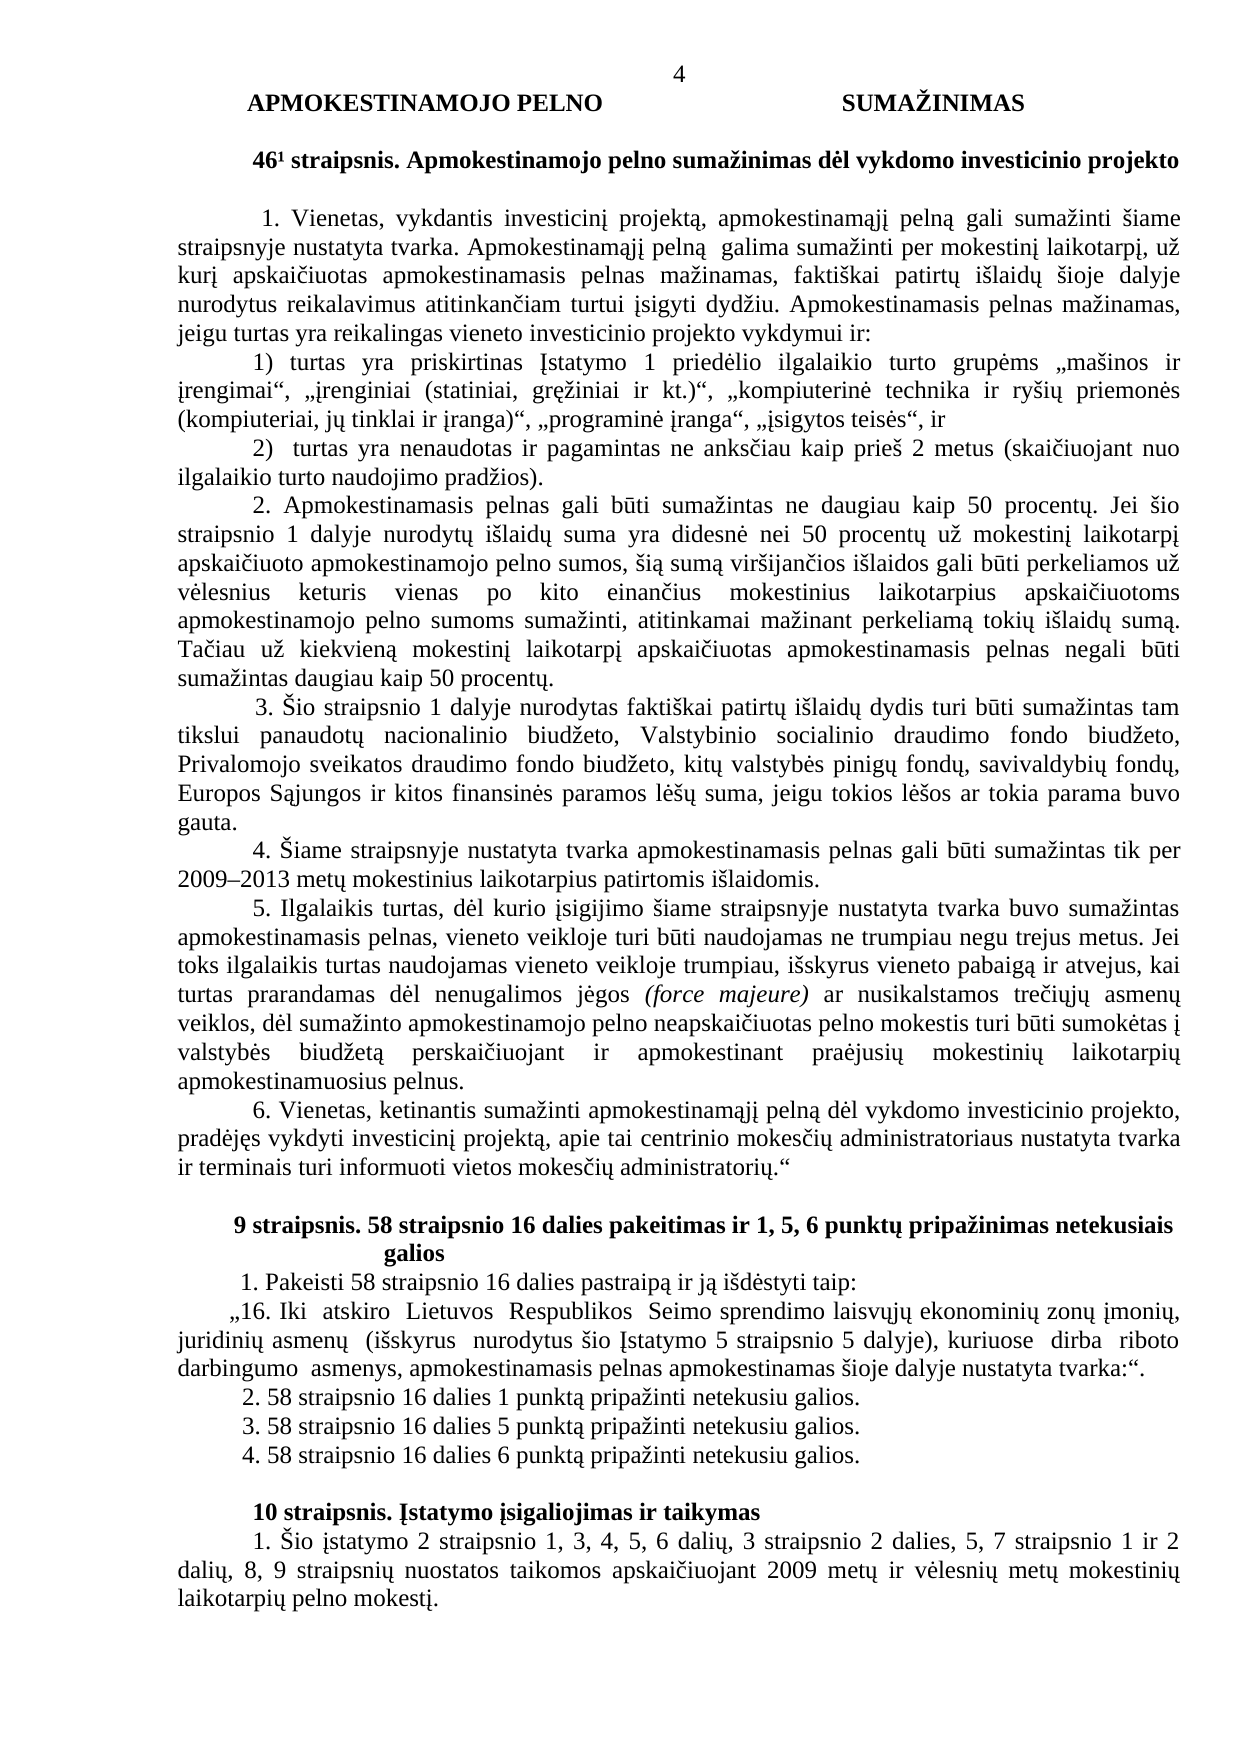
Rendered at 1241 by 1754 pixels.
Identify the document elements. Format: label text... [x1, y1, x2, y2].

text 2) turtas yra nenaudotas ir pagamintas ne anksčiau kaip prieš 2 metus (skaičiuojant nuo ilgalaikio turto naudojimo pradžios). [177, 433, 1181, 490]
text 1) turtas yra priskirtinas Įstatymo 1 priedėlio ilgalaikio turto grupėms „mašinos ir įrengimai“, „įrenginiai (statiniai, gręžiniai ir kt.)“, „kompiuterinė technika ir ryšių priemonės (kompiuteriai, jų tinklai ir įranga)“, „programinė įranga“, „įsigytos teisės“, ir [177, 347, 1181, 433]
text 1. Pakeisti 58 straipsnio 16 dalies pastraipą ir ją išdėstyti taip: [177, 1267, 1181, 1296]
text 6. Vienetas, ketinantis sumažinti apmokestinamąjį pelną dėl vykdomo investicinio projekto, pradėjęs vykdyti investicinį projektą, apie tai centrinio mokesčių administratoriaus nustatyta tvarka ir terminais turi informuoti vietos mokesčių administratorių.“ [177, 1095, 1181, 1181]
text 9 straipsnis. 58 straipsnio 16 dalies pakeitimas ir 1, 5, 6 punktų pripažinimas netekusiais galios [233, 1210, 1181, 1267]
text 3. Šio straipsnio 1 dalyje nurodytas faktiškai patirtų išlaidų dydis turi būti sumažintas tam tikslui panaudotų nacionalinio biudžeto, Valstybinio socialinio draudimo fondo biudžeto, Privalomojo sveikatos draudimo fondo biudžeto, kitų valstybės pinigų fondų, savivaldybių fondų, Europos Sąjungos ir kitos finansinės paramos lėšų suma, jeigu tokios lėšos ar tokia parama buvo gauta. [177, 692, 1181, 835]
text 2. 58 straipsnio 16 dalies 1 punktą pripažinti netekusiu galios. [177, 1382, 1181, 1411]
text APMOKESTINAMOJO PELNO SUMAŽINIMAS [177, 88, 1181, 117]
text 4. Šiame straipsnyje nustatyta tvarka apmokestinamasis pelnas gali būti sumažintas tik per 2009–2013 metų mokestinius laikotarpius patirtomis išlaidomis. [177, 835, 1181, 893]
text 3. 58 straipsnio 16 dalies 5 punktą pripažinti netekusiu galios. [177, 1411, 1181, 1440]
text „16. Iki atskiro Lietuvos Respublikos Seimo sprendimo laisvųjų ekonominių zonų įmonių, juridinių asmenų (išskyrus nurodytus šio Įstatymo 5 straipsnio 5 dalyje), kuriuose dirba riboto darbingumo asmenys, apmokestinamasis pelnas apmokestinamas šioje dalyje nustatyta tvarka:“. [177, 1296, 1181, 1382]
text 5. Ilgalaikis turtas, dėl kurio įsigijimo šiame straipsnyje nustatyta tvarka buvo sumažintas apmokestinamasis pelnas, vieneto veikloje turi būti naudojamas ne trumpiau negu trejus metus. Jei toks ilgalaikis turtas naudojamas vieneto veikloje trumpiau, išskyrus vieneto pabaigą ir atvejus, kai turtas prarandamas dėl nenugalimos jėgos (force majeure) ar nusikalstamos trečiųjų asmenų veiklos, dėl sumažinto apmokestinamojo pelno neapskaičiuotas pelno mokestis turi būti sumokėtas į valstybės biudžetą perskaičiuojant ir apmokestinant praėjusių mokestinių laikotarpių apmokestinamuosius pelnus. [177, 893, 1181, 1095]
text 46¹ straipsnis. Apmokestinamojo pelno sumažinimas dėl vykdomo investicinio projekto [252, 145, 1181, 174]
text 4. 58 straipsnio 16 dalies 6 punktą pripažinti netekusiu galios. [177, 1440, 1181, 1468]
text 2. Apmokestinamasis pelnas gali būti sumažintas ne daugiau kaip 50 procentų. Jei šio straipsnio 1 dalyje nurodytų išlaidų suma yra didesnė nei 50 procentų už mokestinį laikotarpį apskaičiuoto apmokestinamojo pelno sumos, šią sumą viršijančios išlaidos gali būti perkeliamos už vėlesnius keturis vienas po kito einančius mokestinius laikotarpius apskaičiuotoms apmokestinamojo pelno sumoms sumažinti, atitinkamai mažinant perkeliamą tokių išlaidų sumą. Tačiau už kiekvieną mokestinį laikotarpį apskaičiuotas apmokestinamasis pelnas negali būti sumažintas daugiau kaip 50 procentų. [177, 490, 1181, 692]
text 1. Vienetas, vykdantis investicinį projektą, apmokestinamąjį pelną gali sumažinti šiame straipsnyje nustatyta tvarka. Apmokestinamąjį pelną galima sumažinti per mokestinį laikotarpį, už kurį apskaičiuotas apmokestinamasis pelnas mažinamas, faktiškai patirtų išlaidų šioje dalyje nurodytus reikalavimus atitinkančiam turtui įsigyti dydžiu. Apmokestinamasis pelnas mažinamas, jeigu turtas yra reikalingas vieneto investicinio projekto vykdymui ir: [177, 203, 1181, 347]
text 1. Šio įstatymo 2 straipsnio 1, 3, 4, 5, 6 dalių, 3 straipsnio 2 dalies, 5, 7 straipsnio 1 ir 2 dalių, 8, 9 straipsnių nuostatos taikomos apskaičiuojant 2009 metų ir vėlesnių metų mokestinių laikotarpių pelno mokestį. [177, 1526, 1181, 1612]
text 10 straipsnis. Įstatymo įsigaliojimas ir taikymas [177, 1497, 1181, 1526]
